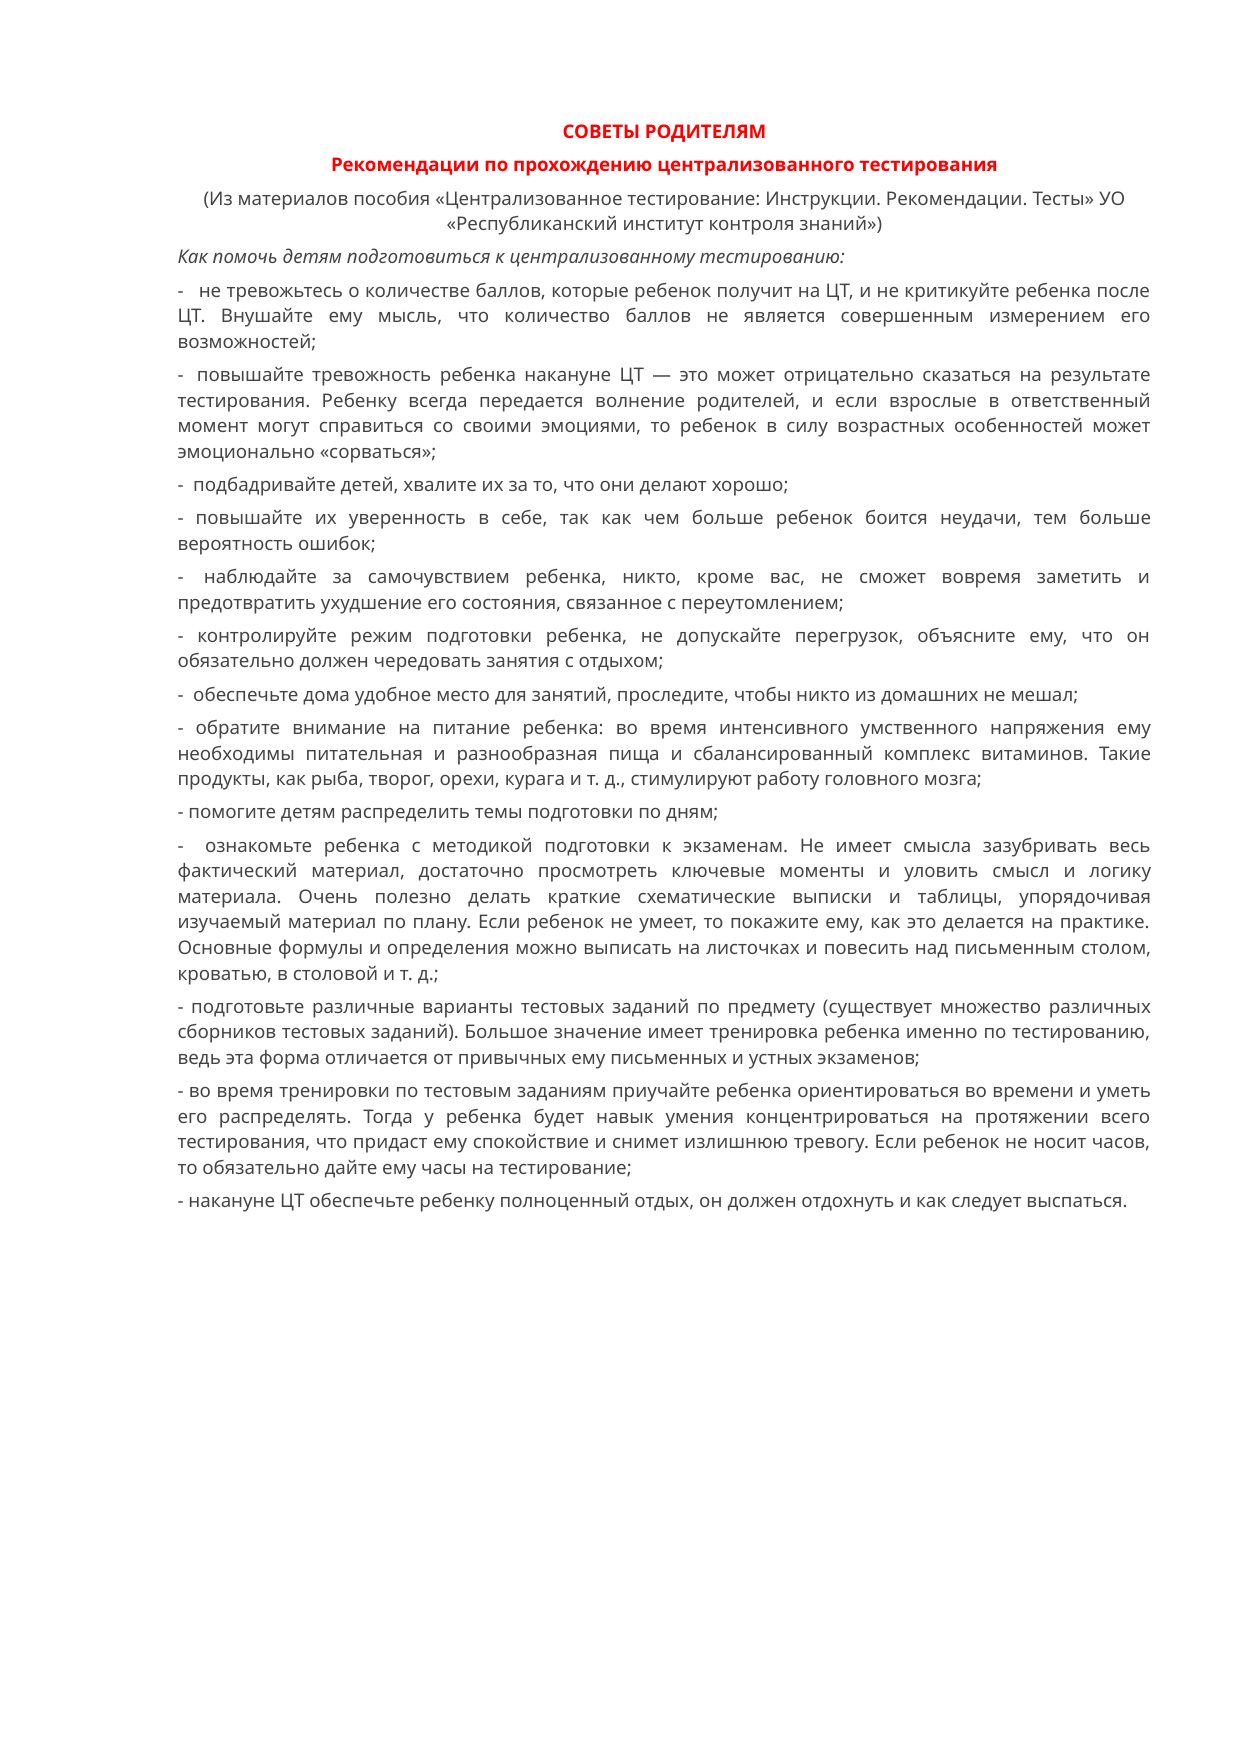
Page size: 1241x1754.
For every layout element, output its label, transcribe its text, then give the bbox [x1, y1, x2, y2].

text - помогите детям распределить темы подготовки по дням; [177, 799, 1152, 824]
text Как помочь детям подготовиться к централизованному тестированию: [177, 244, 1152, 269]
text - наблюдайте за самочувствием ребенка, никто, кроме вас, не сможет вовремя заметить и предотвратить ухудшение его состояния, связанное с переутомлением; [177, 563, 1152, 614]
text - повышайте тревожность ребенка накануне ЦТ — это может отрицательно сказаться на результате тестирования. Ребенку всегда передается волнение родителей, и если взрослые в ответственный момент могут справиться со своими эмоциями, то ребенок в силу возрастных особенностей может эмоционально «сорваться»; [177, 361, 1152, 463]
text - контролируйте режим подготовки ребенка, не допускайте перегрузок, объясните ему, что он обязательно должен чередовать занятия с отдыхом; [177, 622, 1152, 673]
text - во время тренировки по тестовым заданиям приучайте ребенка ориентироваться во времени и уметь его распределять. Тогда у ребенка будет навык умения концентрироваться на протяжении всего тестирования, что придаст ему спокойствие и снимет излишнюю тревогу. Если ребенок не носит часов, то обязательно дайте ему часы на тестирование; [177, 1077, 1152, 1179]
text - повышайте их уверенность в себе, так как чем больше ребенок боится неудачи, тем больше вероятность ошибок; [177, 504, 1152, 556]
text - обратите внимание на питание ребенка: во время интенсивного умственного напряжения ему необходимы питательная и разнообразная пища и сбалансированный комплекс витаминов. Такие продукты, как рыба, творог, орехи, курага и т. д., стимулируют работу головного мозга; [177, 714, 1152, 791]
text - обеспечьте дома удобное место для занятий, проследите, чтобы никто из домашних не мешал; [177, 681, 1152, 707]
text Рекомендации по прохождению централизованного тестирования [177, 151, 1152, 177]
text - ознакомьте ребенка с методикой подготовки к экзаменам. Не имеет смысла зазубривать весь фактический материал, достаточно просмотреть ключевые моменты и уловить смысл и логику материала. Очень полезно делать краткие схематические выписки и таблицы, упорядочивая изучаемый материал по плану. Если ребенок не умеет, то покажите ему, как это делается на практике. Основные формулы и определения можно выписать на листочках и повесить над письменным столом, кроватью, в столовой и т. д.; [177, 832, 1152, 985]
text (Из материалов пособия «Централизованное тестирование: Инструкции. Рекомендации. Тесты» УО «Республиканский институт контроля знаний») [177, 185, 1152, 236]
text - накануне ЦТ обеспечьте ребенку полноценный отдых, он должен отдохнуть и как следует выспаться. [177, 1187, 1152, 1213]
text СОВЕТЫ РОДИТЕЛЯМ [177, 118, 1152, 144]
text - не тревожьтесь о количестве баллов, которые ребенок получит на ЦТ, и не критикуйте ребенка после ЦТ. Внушайте ему мысль, что количество баллов не является совершенным измерением его возможностей; [177, 277, 1152, 353]
text - подготовьте различные варианты тестовых заданий по предмету (существует множество различных сборников тестовых заданий). Большое значение имеет тренировка ребенка именно по тестированию, ведь эта форма отличается от привычных ему письменных и устных экзаменов; [177, 993, 1152, 1070]
text - подбадривайте детей, хвалите их за то, что они делают хорошо; [177, 471, 1152, 497]
